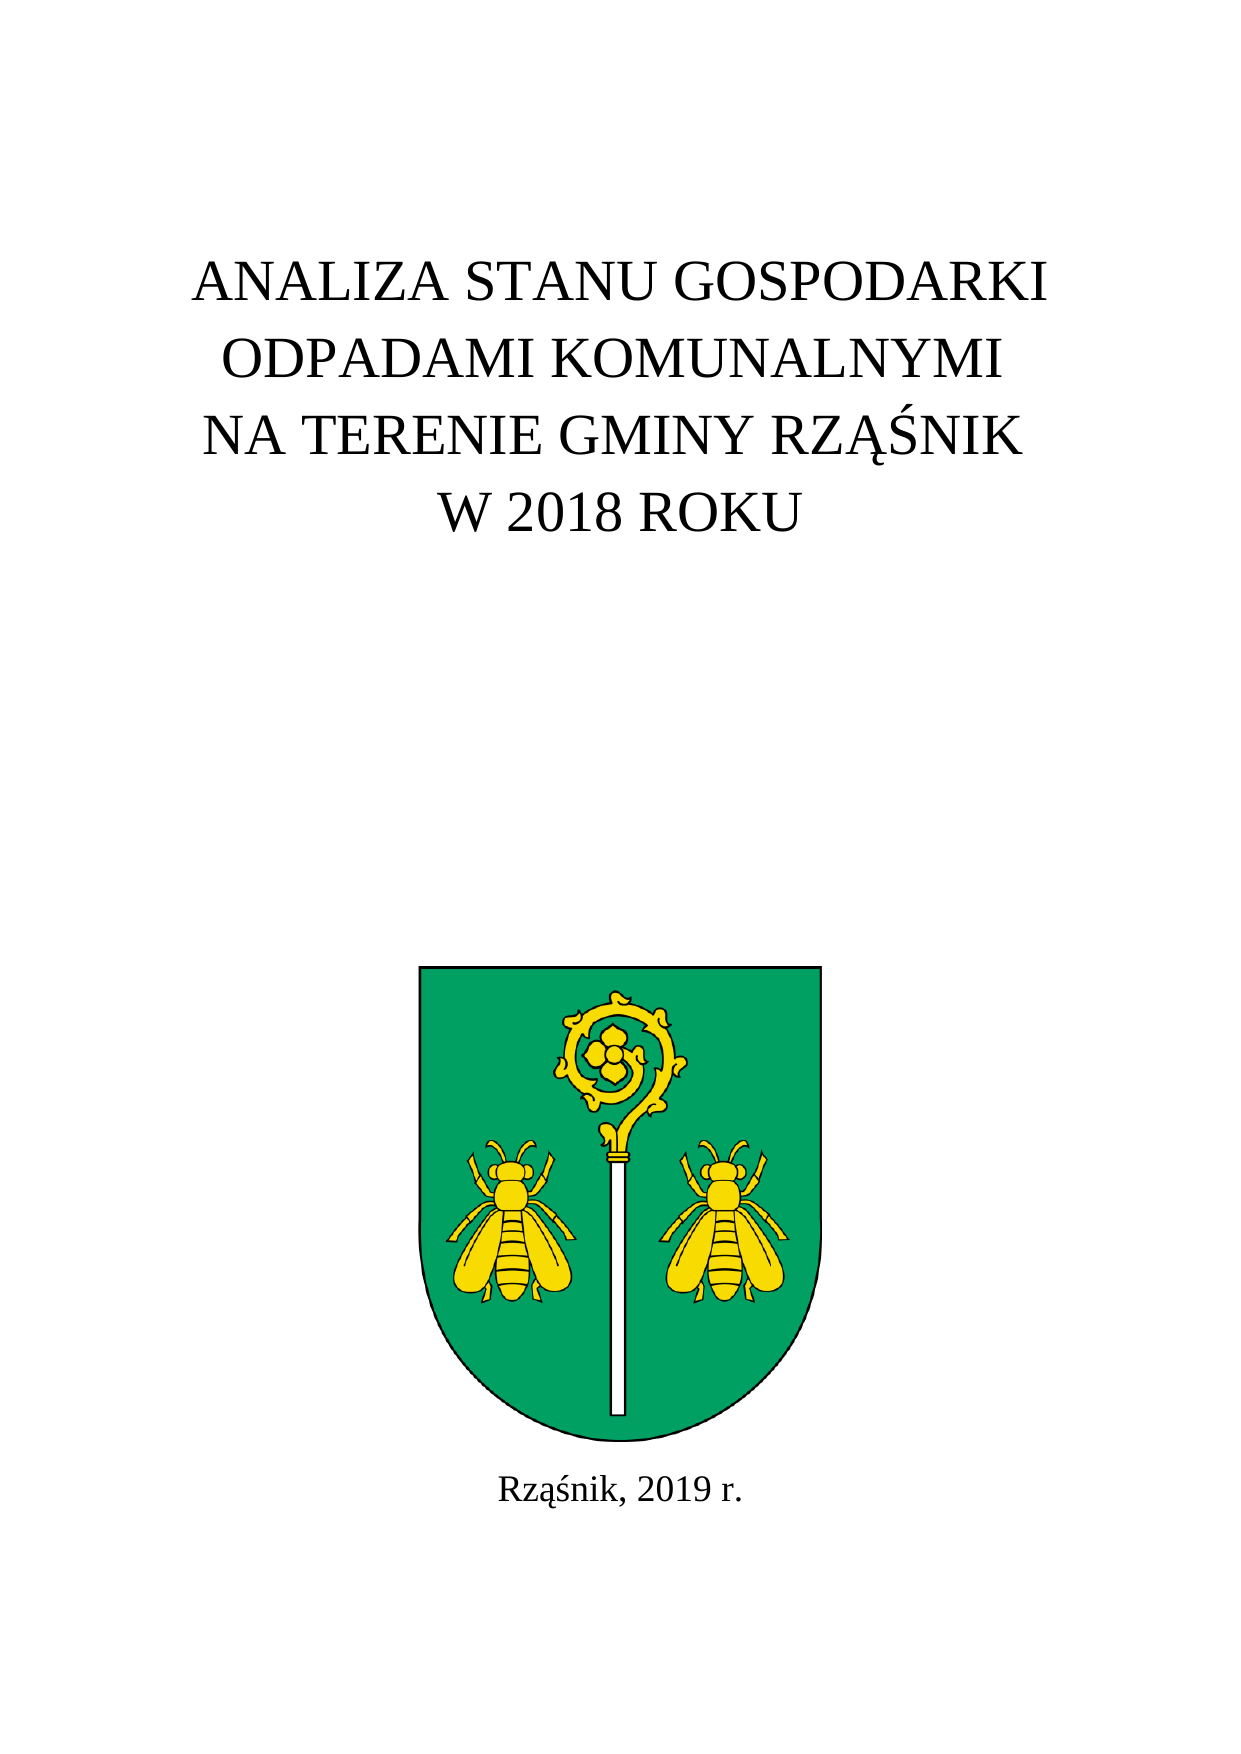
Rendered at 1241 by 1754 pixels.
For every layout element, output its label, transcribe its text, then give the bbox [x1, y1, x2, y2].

text ANALIZA STANU GOSPODARKI ODPADAMI KOMUNALNYMI NA TERENIE GMINY RZĄŚNIK W 2018 ROKU [148, 246, 1093, 544]
text Rząśnik, 2019 r. [148, 1467, 1093, 1510]
picture [418, 966, 822, 1442]
